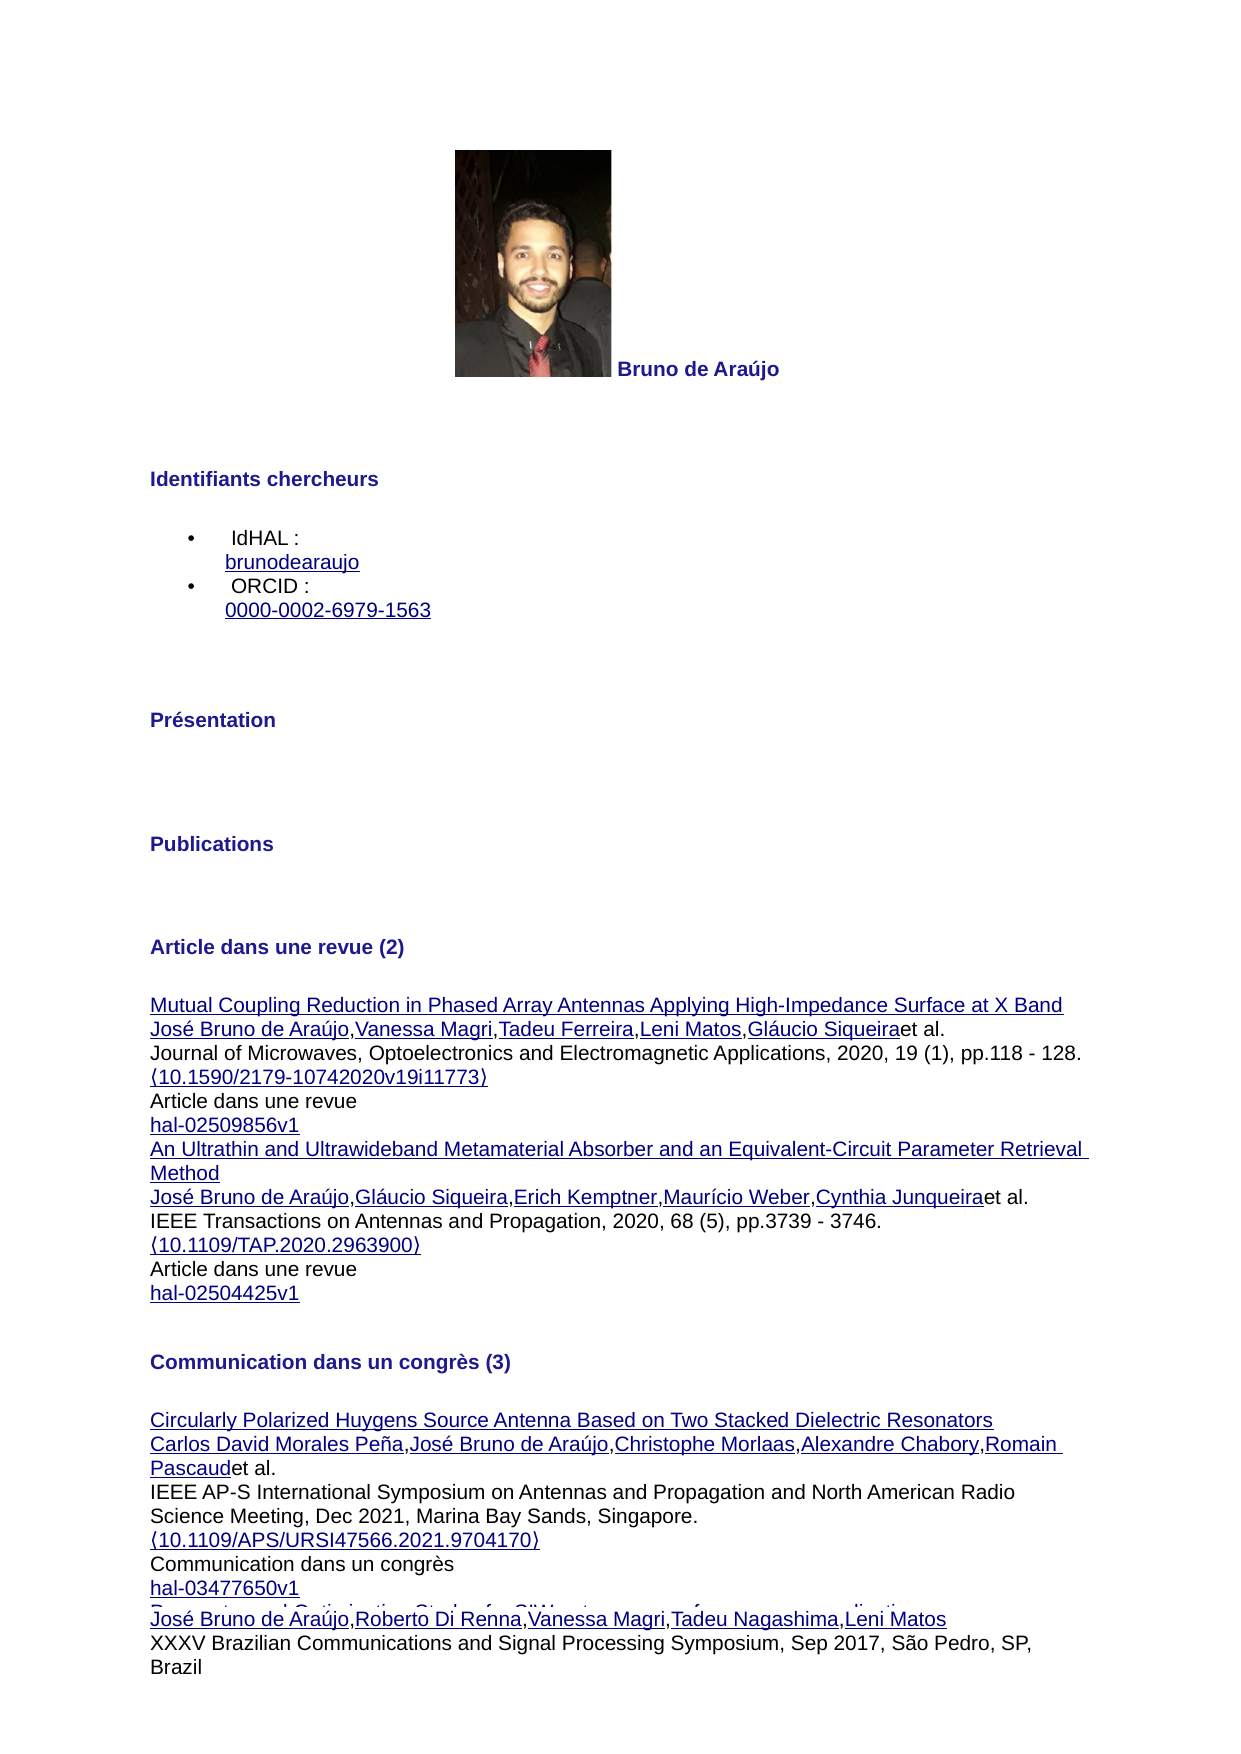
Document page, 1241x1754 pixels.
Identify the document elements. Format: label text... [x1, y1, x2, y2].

table_header Circularly Polarized Huygens Source Antenna Based on Two Stacked Dielectric Resonators Carlos David Morales Peña,José Bruno de Araújo,Christophe Morlaas,Alexandre Chabory,Romain Pascaudet al. IEEE AP-S International Symposium on Antennas and Propagation and North American Radio Science Meeting, Dec 2021, Marina Bay Sands, Singapore. ⟨10.1109/APS/URSI47566.2021.9704170⟩ Communication dans un congrès hal-03477650v1 [150, 1408, 1090, 1599]
picture [455, 150, 612, 377]
subtitle Présentation [150, 708, 1090, 732]
subtitle Communication dans un congrès (3) [150, 1349, 1090, 1373]
subtitle Identifiants chercheurs [150, 467, 1090, 491]
list ORCID : [187, 573, 1090, 597]
list brunodearaujo [187, 549, 1090, 573]
table_cell Parameter and Optimization Study of a SIW antenna array for mm-wave applications José Bruno de Araújo,Roberto Di Renna,Vanessa Magri,Tadeu Nagashima,Leni Matos XXXV Brazilian Communications and Signal Processing Symposium, Sep 2017, São Pedro, SP, Brazil Communication dans un congrès hal-02358395v1 [150, 1600, 1090, 1679]
list IdHAL : [187, 526, 1090, 549]
subtitle Bruno de Araújo [150, 150, 1090, 381]
table_cell An Ultrathin and Ultrawideband Metamaterial Absorber and an Equivalent-Circuit Parameter Retrieval Method José Bruno de Araújo,Gláucio Siqueira,Erich Kemptner,Maurício Weber,Cynthia Junqueiraet al. IEEE Transactions on Antennas and Propagation, 2020, 68 (5), pp.3739 - 3746. ⟨10.1109/TAP.2020.2963900⟩ Article dans une revue hal-02504425v1 [150, 1137, 1090, 1305]
table_header Mutual Coupling Reduction in Phased Array Antennas Applying High-Impedance Surface at X Band José Bruno de Araújo,Vanessa Magri,Tadeu Ferreira,Leni Matos,Gláucio Siqueiraet al. Journal of Microwaves, Optoelectronics and Electromagnetic Applications, 2020, 19 (1), pp.118 - 128. ⟨10.1590/2179-10742020v19i11773⟩ Article dans une revue hal-02509856v1 [150, 993, 1090, 1137]
list 0000-0002-6979-1563 [187, 597, 1090, 621]
subtitle Article dans une revue (2) [150, 935, 1090, 959]
subtitle Publications [150, 832, 1090, 856]
